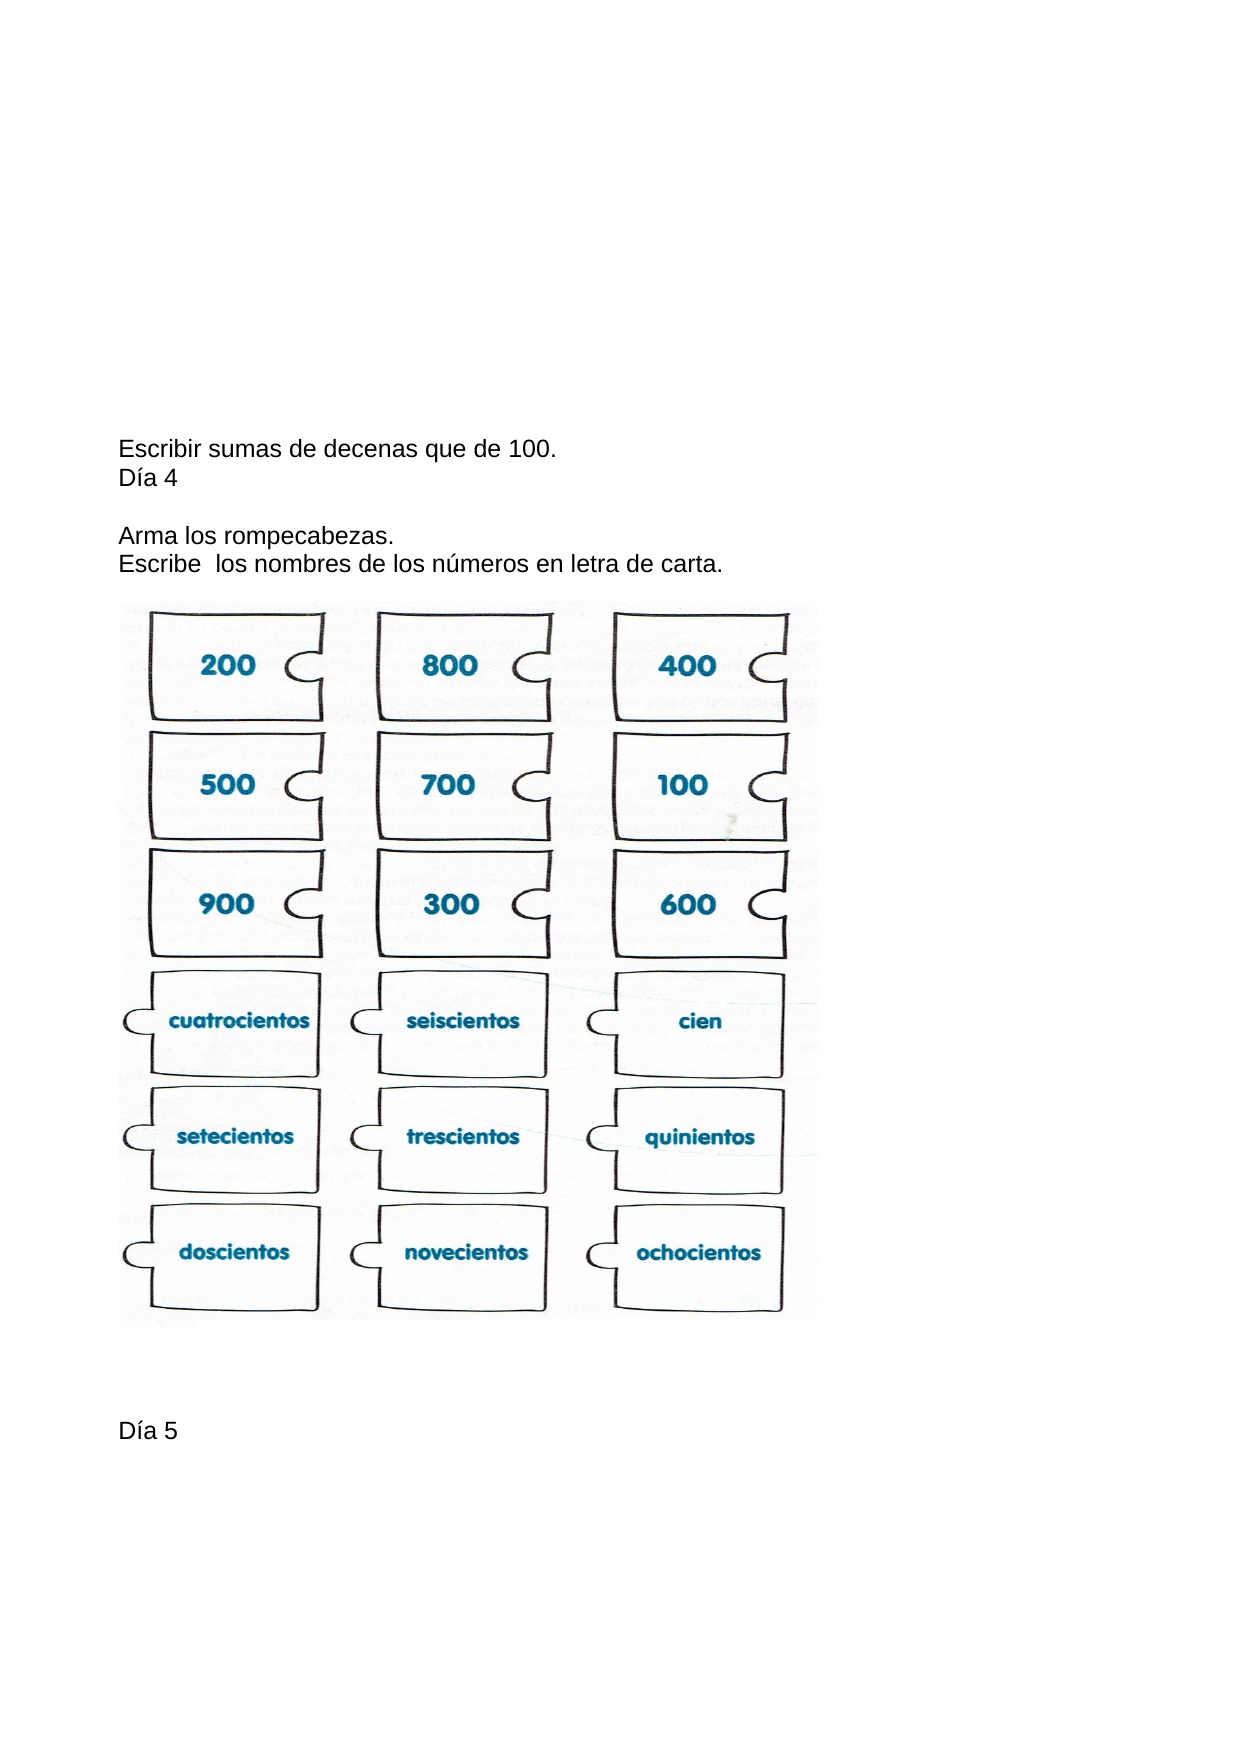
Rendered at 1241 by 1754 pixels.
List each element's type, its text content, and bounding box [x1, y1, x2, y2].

text Arma los rompecabezas. [118, 521, 1122, 549]
text Día 5 [118, 1416, 1122, 1445]
text Día 4 [118, 463, 1122, 492]
text Escribe los nombres de los números en letra de carta. [118, 549, 1122, 578]
text Escribir sumas de decenas que de 100. [118, 434, 1122, 463]
